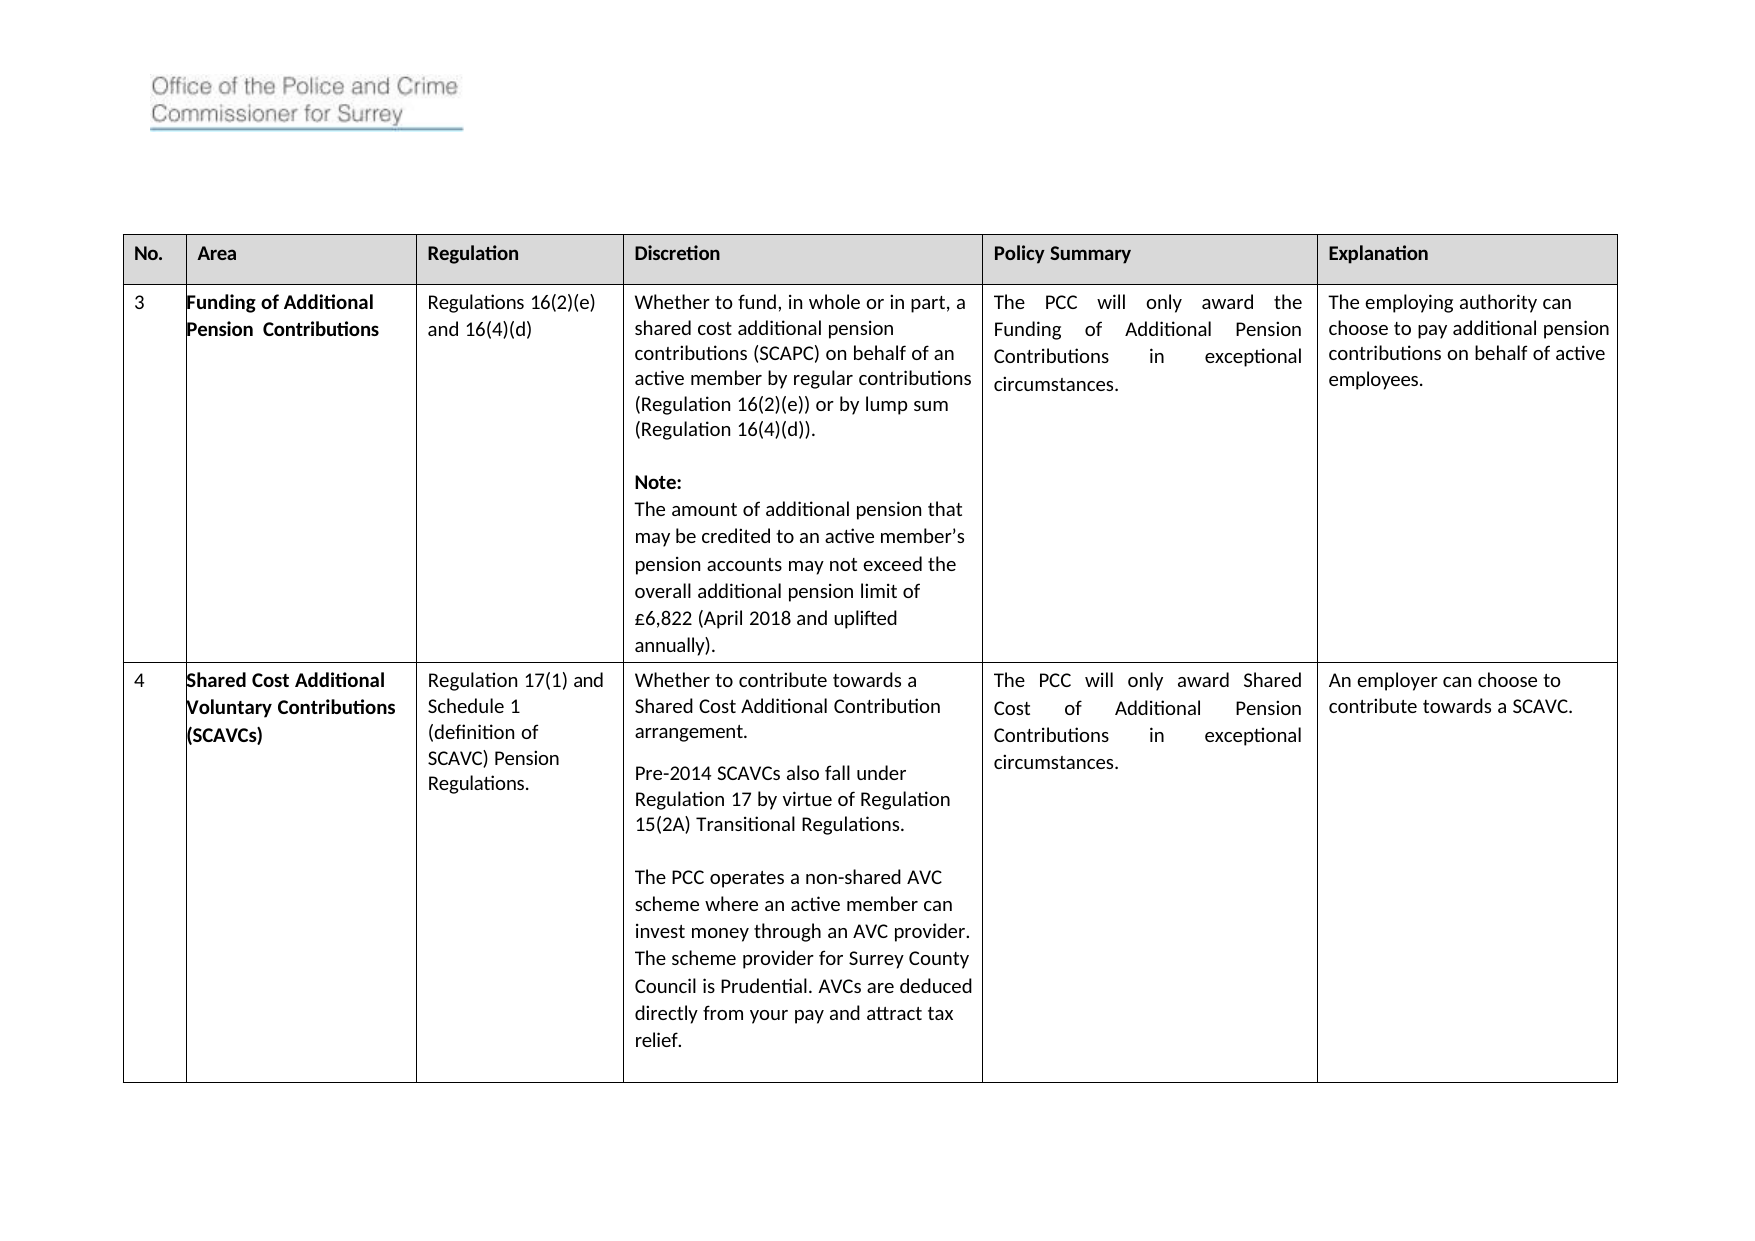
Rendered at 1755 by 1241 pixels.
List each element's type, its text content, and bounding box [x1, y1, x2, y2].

table_header Discretion [624, 235, 982, 284]
table_cell Regulations 16(2)(e) and 16(4)(d) [417, 285, 623, 662]
table_cell The PCC will only award Shared Cost of Additional Pension Contributions in exceptional circumstances. [983, 663, 1317, 1082]
table_cell The employing authority can choose to pay additional pension contributions on behalf of active employees. [1318, 285, 1617, 662]
table_cell Shared Cost Additional Voluntary Contributions (SCAVCs) [187, 663, 416, 1082]
table_header Explanation [1318, 235, 1617, 284]
table_header No. [124, 235, 186, 284]
table_cell 3 [124, 285, 186, 662]
table_header Policy Summary [983, 235, 1317, 284]
table_cell The PCC will only award the Funding of Additional Pension Contributions in exceptional circumstances. [983, 285, 1317, 662]
table_cell Funding of Additional Pension Contributions [187, 285, 416, 662]
table_cell 4 [124, 663, 186, 1082]
table_cell An employer can choose to contribute towards a SCAVC. [1318, 663, 1617, 1082]
table_cell Regulation 17(1) and Schedule 1 (definition of SCAVC) Pension Regulations. [417, 663, 623, 1082]
table_header Regulation [417, 235, 623, 284]
table_header Area [187, 235, 416, 284]
table_cell Whether to contribute towards a Shared Cost Additional Contribution arrangement. Pre-2014 SCAVCs also fall under Regulation 17 by virtue of Regulation 15(2A) Transitional Regulations. The PCC operates a non-shared AVC scheme where an active member can invest money through an AVC provider. The scheme provider for Surrey County Council is Prudential. AVCs are deduced directly from your pay and attract tax relief. [624, 663, 982, 1082]
table_cell Whether to fund, in whole or in part, a shared cost additional pension contributions (SCAPC) on behalf of an active member by regular contributions (Regulation 16(2)(e)) or by lump sum (Regulation 16(4)(d)). Note: The amount of additional pension that may be credited to an active member’s pension accounts may not exceed the overall additional pension limit of £6,822 (April 2018 and uplifted annually). [624, 285, 982, 662]
